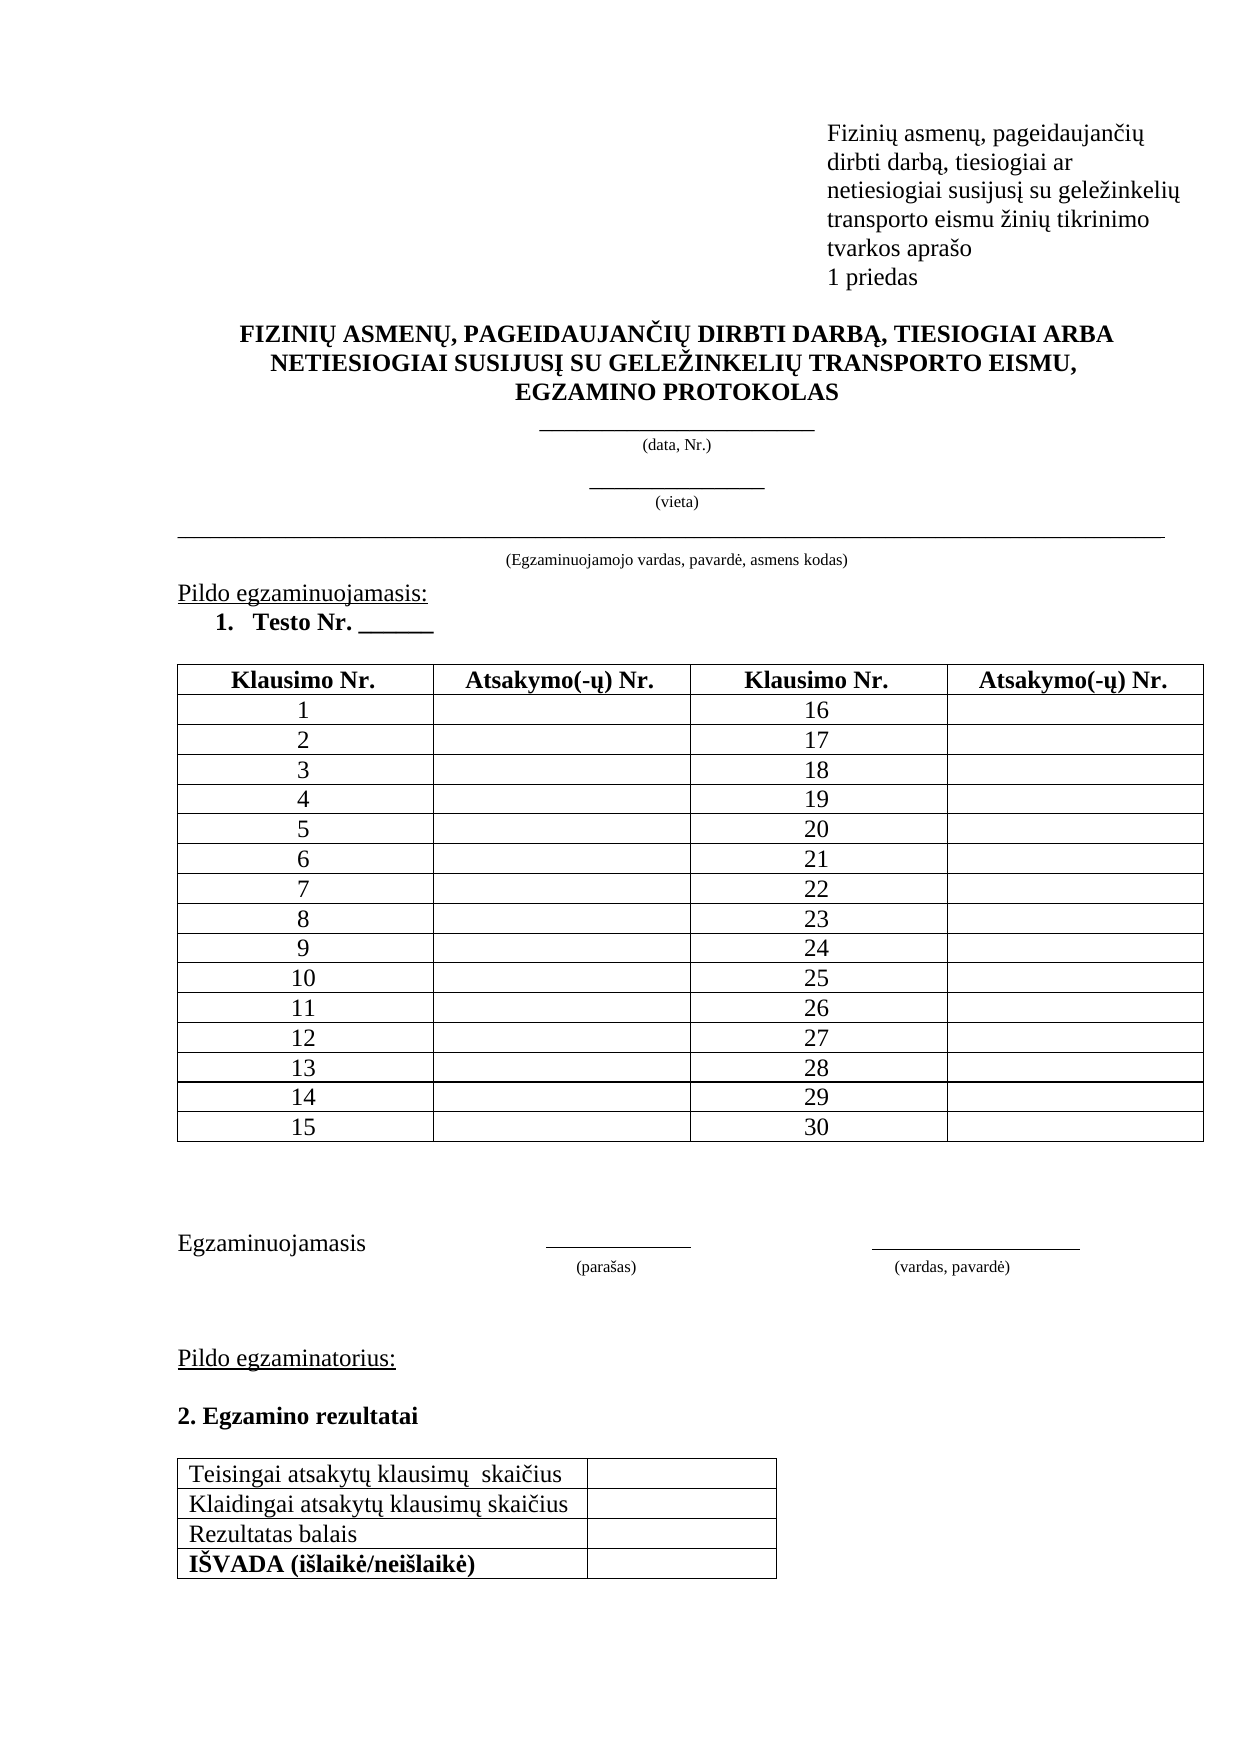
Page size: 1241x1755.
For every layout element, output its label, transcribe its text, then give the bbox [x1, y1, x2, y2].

table_cell 9 [178, 934, 433, 962]
table_cell [948, 1112, 1203, 1141]
table_cell [948, 904, 1203, 932]
text (data, Nr.) [177, 434, 1177, 463]
table_cell [434, 963, 690, 992]
table_cell [948, 695, 1203, 724]
text 1 priedas [827, 262, 1177, 291]
text ______________ [177, 463, 1177, 492]
table_cell [948, 844, 1203, 873]
text (parašas) (vardas, pavardė) [177, 1257, 1177, 1286]
text FIZINIŲ ASMENŲ, PAGEIDAUJANČIŲ DIRBTI DARBĄ, TIESIOGIAI ARBA NETIESIOGIAI SUSIJUSĮ SU GELEŽINKELIŲ TRANSPORTO EISMU, [177, 319, 1177, 377]
text 2. Egzamino rezultatai [177, 1401, 1177, 1429]
table_cell [948, 755, 1203, 783]
table_cell 14 [178, 1083, 433, 1111]
text EGZAMINO PROTOKOLAS [177, 377, 1177, 406]
table_cell [434, 814, 690, 843]
table_cell 27 [691, 1023, 947, 1052]
table_cell Rezultatas balais [178, 1519, 587, 1548]
table_cell 22 [691, 874, 947, 903]
table_cell Klaidingai atsakytų klausimų skaičius [178, 1489, 587, 1518]
text ______________________ [177, 406, 1177, 434]
text (vieta) [177, 492, 1177, 521]
table_cell [434, 993, 690, 1022]
table_header Klausimo Nr. [691, 665, 947, 694]
text (Egzaminuojamojo vardas, pavardė, asmens kodas) [177, 549, 1177, 578]
table_cell [434, 1083, 690, 1111]
text Egzaminuojamasis [177, 1228, 1177, 1257]
table_cell [434, 874, 690, 903]
table_cell 18 [691, 755, 947, 783]
text Pildo egzaminuojamasis: [177, 578, 1177, 607]
table_cell 15 [178, 1112, 433, 1141]
table_cell 7 [178, 874, 433, 903]
table_cell [948, 1083, 1203, 1111]
table_cell 16 [691, 695, 947, 724]
table_cell [948, 934, 1203, 962]
table_cell [948, 785, 1203, 813]
table_cell [434, 904, 690, 932]
table_cell 26 [691, 993, 947, 1022]
table_cell 6 [178, 844, 433, 873]
table_cell [948, 874, 1203, 903]
table_cell 24 [691, 934, 947, 962]
table_cell 8 [178, 904, 433, 932]
table_cell [434, 1053, 690, 1081]
table_header [588, 1459, 776, 1488]
table_cell [588, 1519, 776, 1548]
table_cell [588, 1549, 776, 1577]
table_cell 21 [691, 844, 947, 873]
table_cell 25 [691, 963, 947, 992]
text Pildo egzaminatorius: [177, 1343, 1177, 1372]
table_header Teisingai atsakytų klausimų skaičius [178, 1459, 587, 1488]
table_cell 11 [178, 993, 433, 1022]
table_cell [434, 844, 690, 873]
table_cell [948, 993, 1203, 1022]
table_cell 23 [691, 904, 947, 932]
text ______________________________________________________________________________________________________________________ [177, 521, 1177, 549]
table_cell 4 [178, 785, 433, 813]
table_cell 5 [178, 814, 433, 843]
table_cell [948, 963, 1203, 992]
table_cell [434, 725, 690, 754]
table_cell 30 [691, 1112, 947, 1141]
table_cell 1 [178, 695, 433, 724]
table_cell [434, 755, 690, 783]
table_cell [948, 725, 1203, 754]
table_cell 13 [178, 1053, 433, 1081]
table_cell 12 [178, 1023, 433, 1052]
text 1. Testo Nr. ______ [215, 607, 1177, 636]
table_cell [434, 695, 690, 724]
table_cell [434, 1023, 690, 1052]
table_cell [948, 1023, 1203, 1052]
table_cell 20 [691, 814, 947, 843]
table_cell 3 [178, 755, 433, 783]
table_cell [434, 934, 690, 962]
table_header Atsakymo(-ų) Nr. [434, 665, 690, 694]
table_cell Išvada (išlaikė/neišlaikė) [178, 1549, 587, 1577]
table_cell 17 [691, 725, 947, 754]
text Fizinių asmenų, pageidaujančių dirbti darbą, tiesiogiai ar netiesiogiai susijusį su geležinkelių transporto eismu žinių tikrinimo tvarkos aprašo [827, 118, 1181, 262]
table_cell [948, 1053, 1203, 1081]
table_cell 2 [178, 725, 433, 754]
table_cell [434, 785, 690, 813]
table_cell [948, 814, 1203, 843]
table_header Atsakymo(-ų) Nr. [948, 665, 1203, 694]
table_cell 28 [691, 1053, 947, 1081]
table_cell 29 [691, 1083, 947, 1111]
table_cell 19 [691, 785, 947, 813]
table_cell 10 [178, 963, 433, 992]
table_cell [588, 1489, 776, 1518]
table_cell [434, 1112, 690, 1141]
table_header Klausimo Nr. [178, 665, 433, 694]
